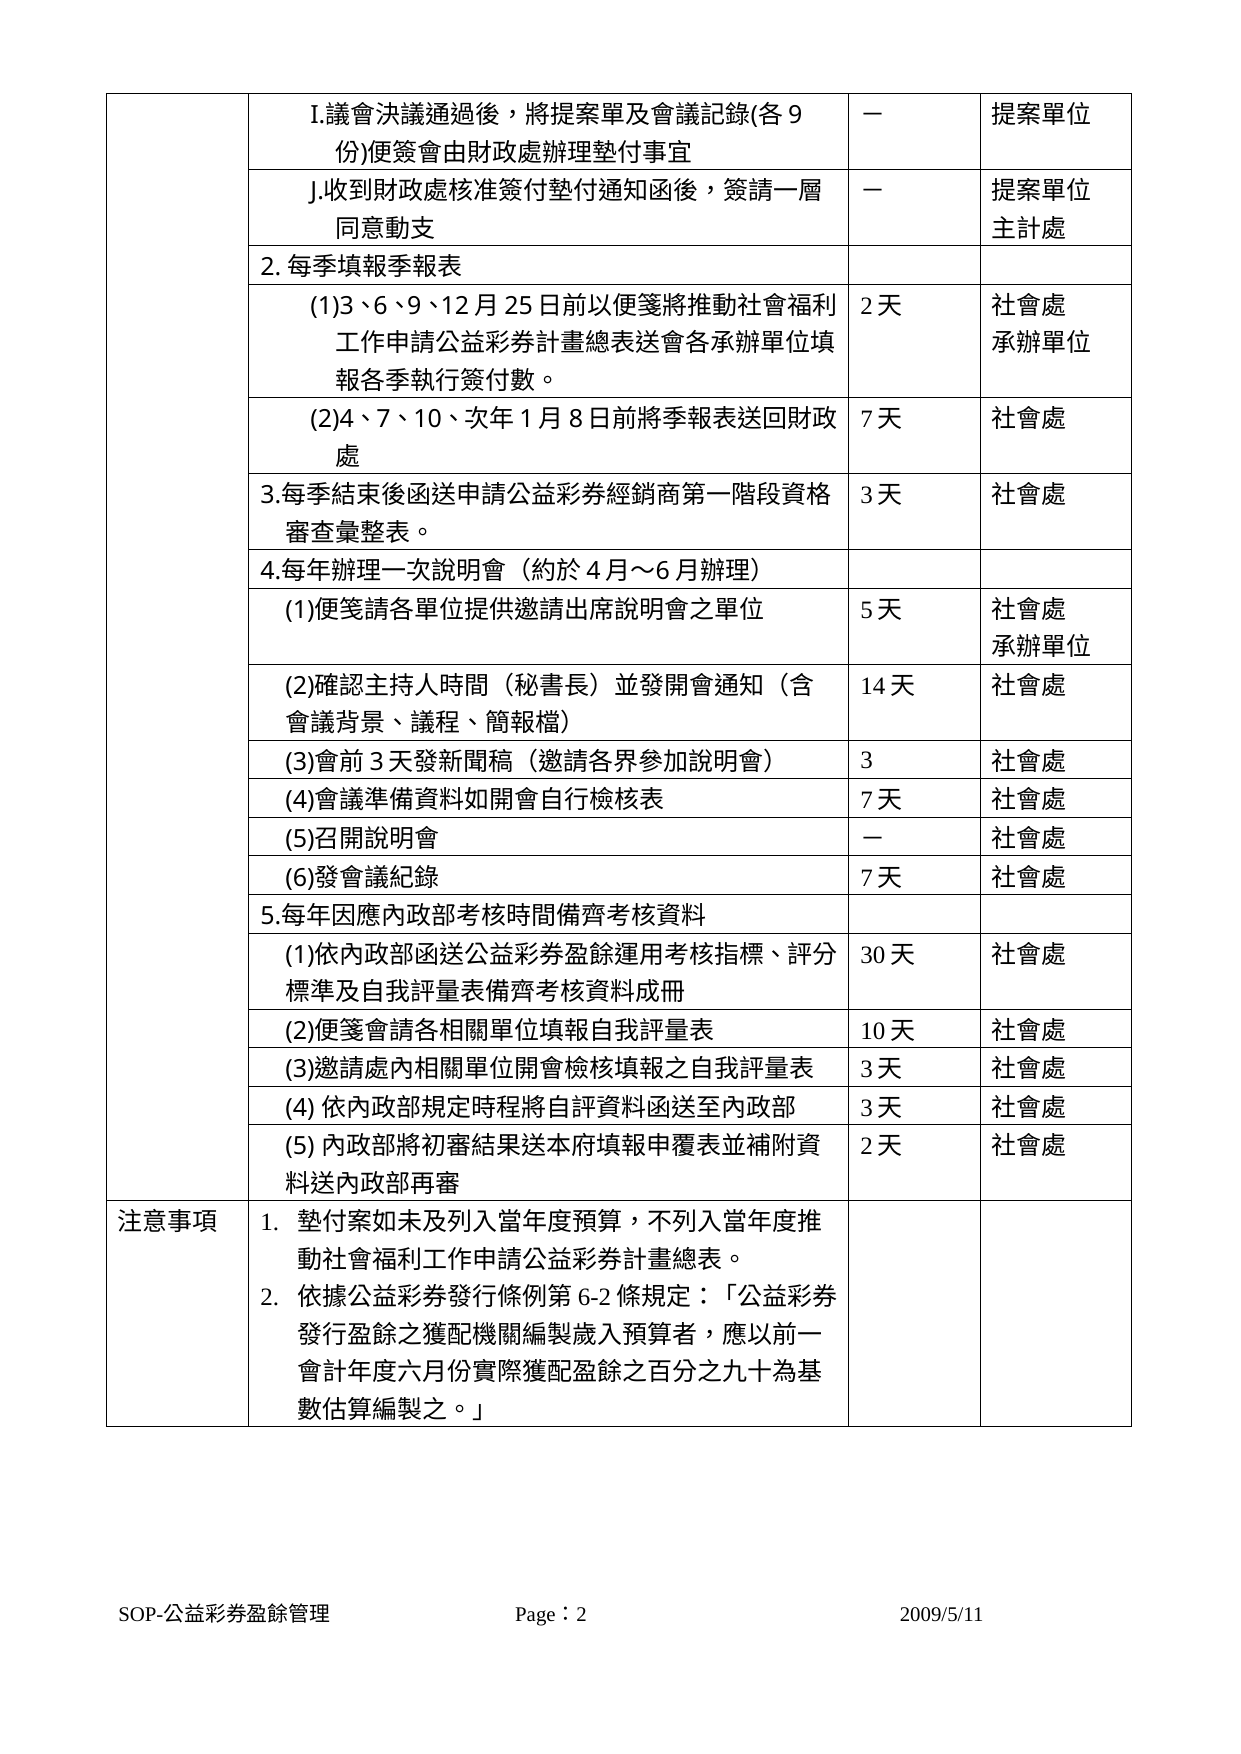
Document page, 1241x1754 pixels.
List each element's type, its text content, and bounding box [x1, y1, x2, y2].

table_cell 社會處 [981, 1048, 1131, 1086]
table_cell 社會處 [981, 398, 1131, 473]
table_cell [849, 246, 980, 283]
table_cell 10天 [849, 1010, 980, 1047]
table_cell － [849, 818, 980, 855]
table_cell (1)便笺請各單位提供邀請出席說明會之單位 [249, 589, 848, 664]
table_cell (4) 依內政部規定時程將自評資料函送至內政部 [249, 1087, 848, 1124]
table_cell (6)發會議紀錄 [249, 856, 848, 894]
table_cell 3天 [849, 474, 980, 549]
table_cell (1)3、6、9、12月25日前以便箋將推動社會福利工作申請公益彩券計畫總表送會各承辦單位填報各季執行簽付數。 [249, 285, 848, 397]
table_cell (1)依內政部函送公益彩券盈餘運用考核指標、評分標準及自我評量表備齊考核資料成冊 [249, 934, 848, 1008]
table_cell 2天 [849, 1125, 980, 1200]
table_cell 2. 每季填報季報表 [249, 246, 848, 283]
table_cell 3天 [849, 1087, 980, 1124]
table_cell 5.每年因應內政部考核時間備齊考核資料 [249, 895, 848, 932]
table_cell J.收到財政處核准簽付墊付通知函後，簽請一層同意動支 [249, 170, 848, 245]
table_cell 14天 [849, 665, 980, 740]
table_cell (2)便箋會請各相關單位填報自我評量表 [249, 1010, 848, 1047]
table_cell (3)邀請處內相關單位開會檢核填報之自我評量表 [249, 1048, 848, 1086]
table_cell 3天 [849, 1048, 980, 1086]
table_cell 3 [849, 741, 980, 778]
table_cell 注意事項 [107, 1201, 248, 1426]
table_cell 7天 [849, 779, 980, 817]
table_cell 社會處 [981, 818, 1131, 855]
table_cell (4)會議準備資料如開會自行檢核表 [249, 779, 848, 817]
table_cell [981, 246, 1131, 283]
table_cell 3.每季結束後函送申請公益彩券經銷商第一階段資格審查彙整表。 [249, 474, 848, 549]
table_cell － [849, 94, 980, 169]
table_cell (2)確認主持人時間（秘書長）並發開會通知（含會議背景、議程、簡報檔） [249, 665, 848, 740]
table_cell 社會處 [981, 779, 1131, 817]
table_cell 4.每年辦理一次說明會（約於4月～6月辦理） [249, 550, 848, 588]
table_cell 社會處 承辦單位 [981, 589, 1131, 664]
table_cell [849, 895, 980, 932]
table_cell 2天 [849, 285, 980, 397]
table_cell I.議會決議通過後，將提案單及會議記錄(各9份)便簽會由財政處辦理墊付事宜 [249, 94, 848, 169]
table_cell (5)召開說明會 [249, 818, 848, 855]
table_cell 社會處 [981, 934, 1131, 1008]
table_cell 社會處 承辦單位 [981, 285, 1131, 397]
table_cell (3)會前3天發新聞稿（邀請各界參加說明會） [249, 741, 848, 778]
table_cell [981, 550, 1131, 588]
table_cell 提案單位 主計處 [981, 170, 1131, 245]
table_cell 社會處 [981, 741, 1131, 778]
table_cell 墊付案如未及列入當年度預算，不列入當年度推動社會福利工作申請公益彩券計畫總表。 依據公益彩券發行條例第6-2條規定：「公益彩券發行盈餘之獲配機關編製歲入預算者，應以前一會計年度六月份實際獲配盈餘之百分之九十為基數估算編製之。」 [249, 1201, 848, 1426]
table_cell 社會處 [981, 856, 1131, 894]
table_cell (2)4、7、10、次年1月8日前將季報表送回財政處 [249, 398, 848, 473]
table_cell 社會處 [981, 1125, 1131, 1200]
table_cell [107, 94, 248, 1200]
table_cell 社會處 [981, 474, 1131, 549]
table_cell [849, 1201, 980, 1426]
table_cell 5天 [849, 589, 980, 664]
table_cell 社會處 [981, 665, 1131, 740]
table_cell 提案單位 [981, 94, 1131, 169]
table_cell (5) 內政部將初審結果送本府填報申覆表並補附資料送內政部再審 [249, 1125, 848, 1200]
table_cell 7天 [849, 398, 980, 473]
table_cell [981, 1201, 1131, 1426]
table_cell [981, 895, 1131, 932]
table_cell [849, 550, 980, 588]
table_cell 社會處 [981, 1010, 1131, 1047]
table_cell 30天 [849, 934, 980, 1008]
table_cell 7天 [849, 856, 980, 894]
table_cell － [849, 170, 980, 245]
table_cell 社會處 [981, 1087, 1131, 1124]
